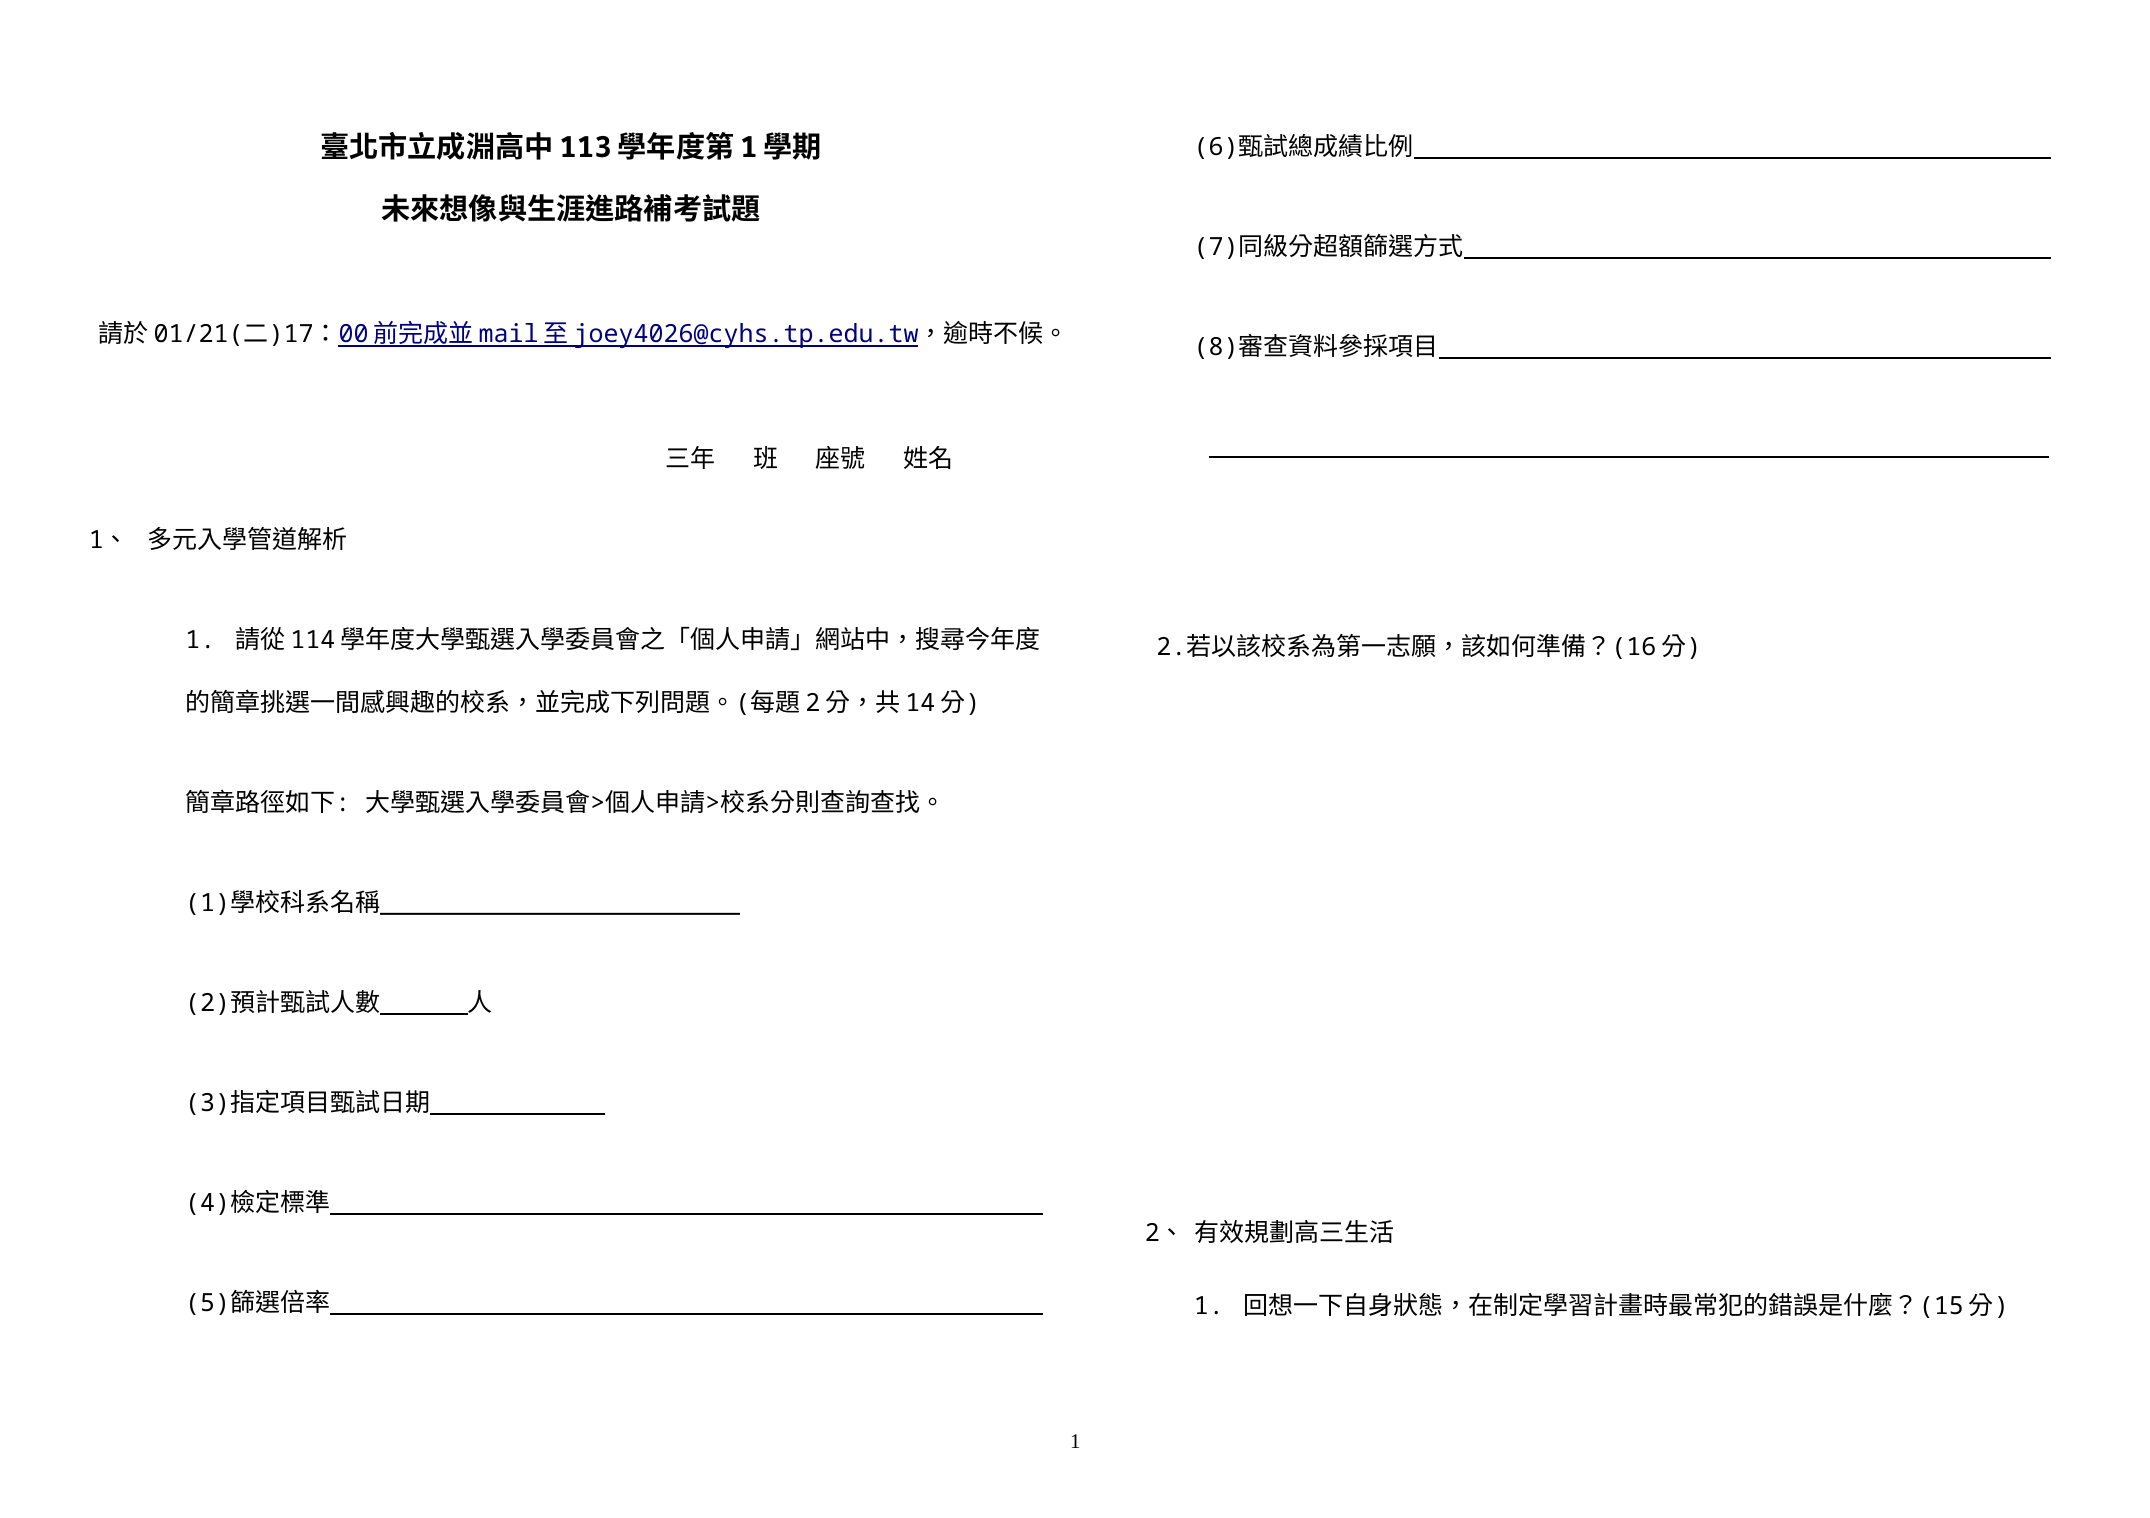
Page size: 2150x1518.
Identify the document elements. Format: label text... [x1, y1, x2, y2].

text 臺北市立成淵高中113學年度第1學期 [89, 103, 1053, 165]
text 三年 班 座號 姓名 [89, 415, 1053, 478]
text (4)檢定標準 [185, 1159, 1053, 1221]
list 回想一下自身狀態，在制定學習計畫時最常犯的錯誤是什麼？(15分) [1193, 1262, 2061, 1324]
text (5)篩選倍率 [185, 1259, 1053, 1321]
list 請從114學年度大學甄選入學委員會之「個人申請」網站中，搜尋今年度的簡章挑選一間感興趣的校系，並完成下列問題。(每題2分，共14分) [185, 596, 1053, 721]
text 請於01/21(二)17：00前完成並mail至joey4026@cyhs.tp.edu.tw，逾時不候。 [89, 290, 1053, 353]
text (6)甄試總成績比例 [1193, 103, 2061, 165]
text 簡章路徑如下: 大學甄選入學委員會>個人申請>校系分則查詢查找。 [185, 759, 1053, 821]
text (3)指定項目甄試日期 [185, 1059, 1053, 1121]
text (7)同級分超額篩選方式 [1193, 203, 2061, 265]
text 未來想像與生涯進路補考試題 [89, 165, 1053, 228]
list 有效規劃高三生活 [1144, 1189, 2061, 1252]
text (8)審查資料參採項目 [1193, 303, 2061, 365]
text (1)學校科系名稱________________________ [185, 859, 1053, 921]
text (2)預計甄試人數 人 [185, 959, 1053, 1021]
text 2.若以該校系為第一志願，該如何準備？(16分) [1156, 603, 2061, 665]
list 多元入學管道解析 [89, 496, 1053, 559]
